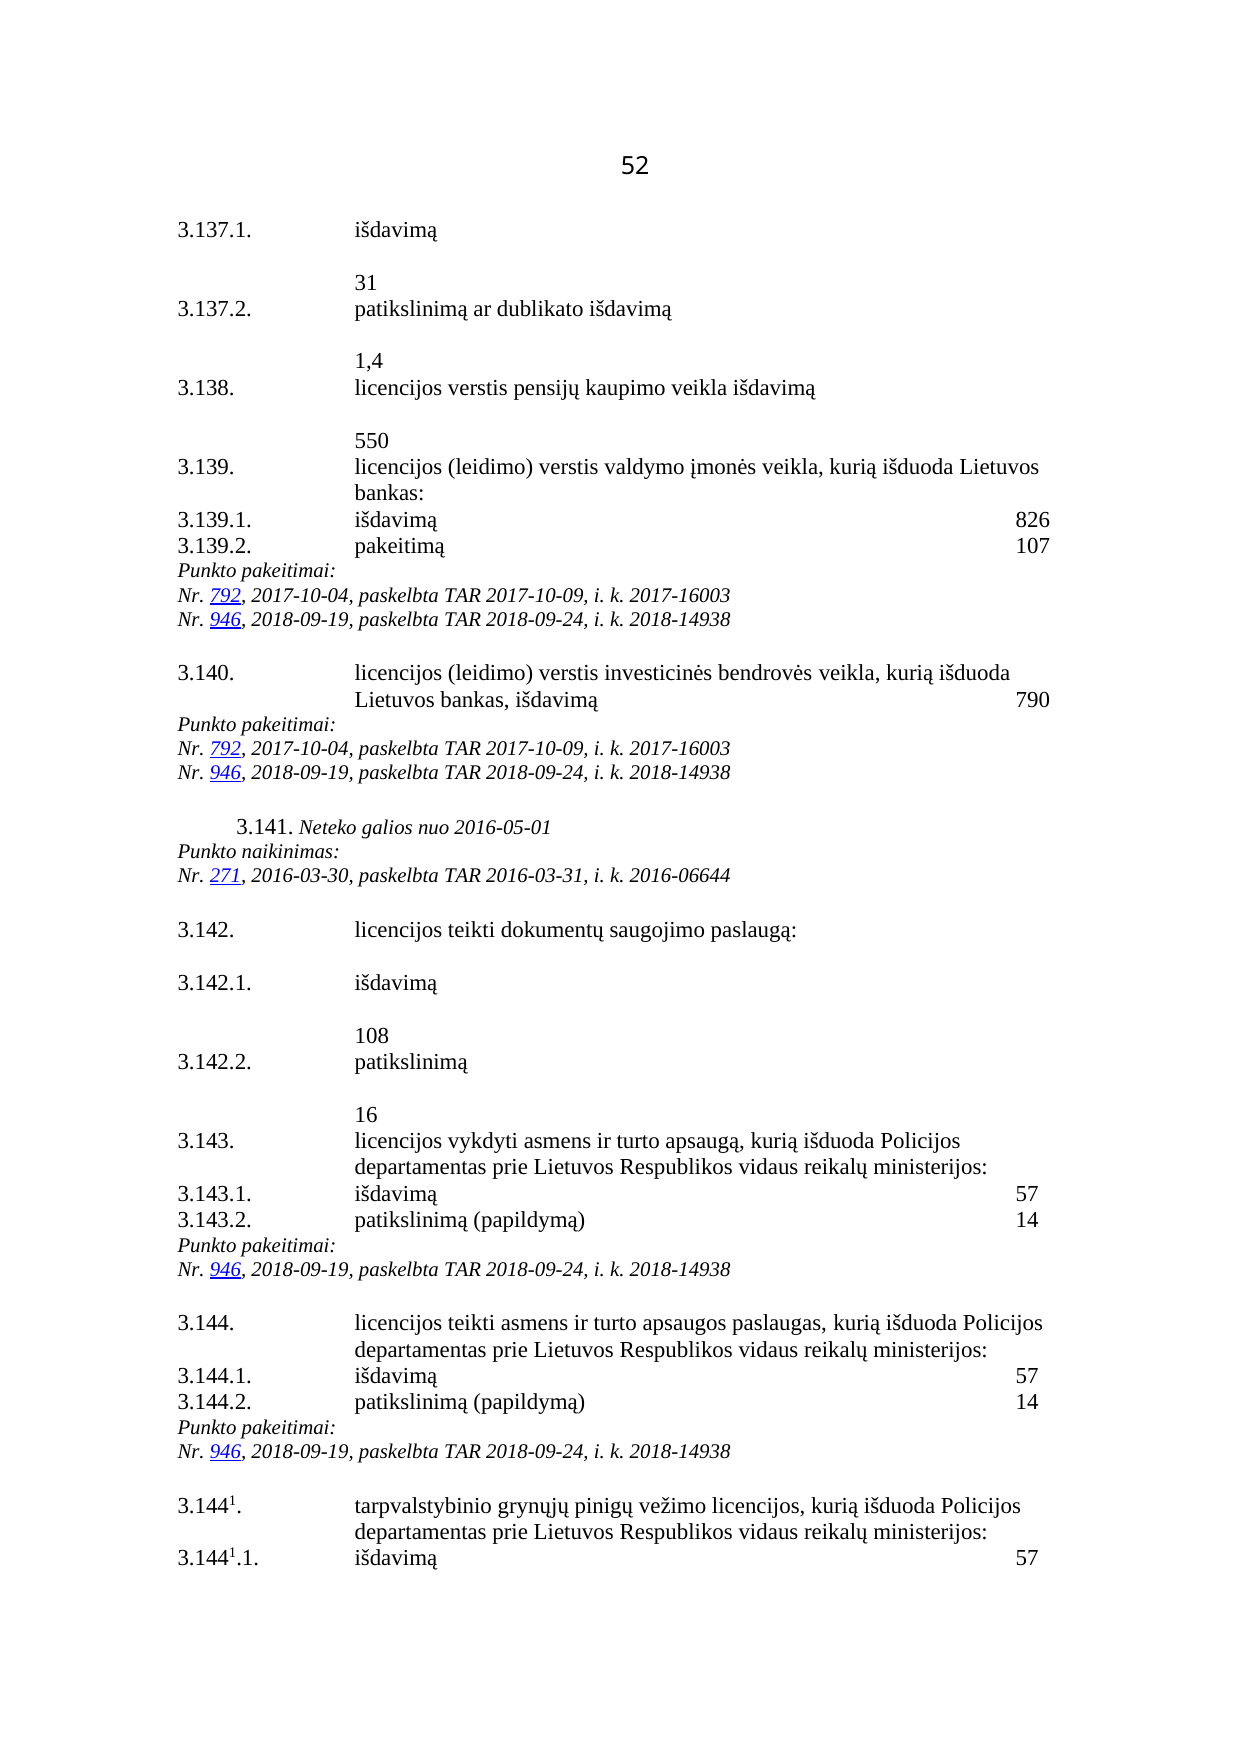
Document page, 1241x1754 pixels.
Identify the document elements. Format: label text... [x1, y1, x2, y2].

text 3.139.1. išdavimą 826 [177, 506, 1093, 532]
text 3.1441.1. išdavimą 57 [177, 1544, 1093, 1571]
text Nr. 271, 2016-03-30, paskelbta TAR 2016-03-31, i. k. 2016-06644 [177, 863, 1093, 887]
text 3.142.1. išdavimą 108 [177, 969, 945, 1048]
text 3.144.1. išdavimą 57 [177, 1362, 1093, 1388]
text 3.142.2. patikslinimą 16 [177, 1048, 945, 1127]
text 3.140. licencijos (leidimo) verstis investicinės bendrovės veikla, kurią išduoda Lietuvos bankas, išdavimą 790 [177, 659, 1093, 712]
text 3.143. licencijos vykdyti asmens ir turto apsaugą, kurią išduoda Policijos departamentas prie Lietuvos Respublikos vidaus reikalų ministerijos: [177, 1127, 1093, 1180]
text 3.143.2. patikslinimą (papildymą) 14 [177, 1206, 1093, 1232]
text 3.138. licencijos verstis pensijų kaupimo veikla išdavimą 550 [177, 374, 945, 453]
text 3.144. licencijos teikti asmens ir turto apsaugos paslaugas, kurią išduoda Policijos departamentas prie Lietuvos Respublikos vidaus reikalų ministerijos: [177, 1309, 1093, 1362]
text Punkto pakeitimai: [177, 1415, 1093, 1439]
text 3.143.1. išdavimą 57 [177, 1180, 1093, 1206]
text Nr. 946, 2018-09-19, paskelbta TAR 2018-09-24, i. k. 2018-14938 [177, 760, 1093, 784]
text 3.1441. tarpvalstybinio grynųjų pinigų vežimo licencijos, kurią išduoda Policijos departamentas prie Lietuvos Respublikos vidaus reikalų ministerijos: [177, 1492, 1093, 1544]
text Punkto pakeitimai: [177, 558, 1093, 582]
text 3.144.2. patikslinimą (papildymą) 14 [177, 1388, 1093, 1415]
text 3.142. licencijos teikti dokumentų saugojimo paslaugą: [177, 916, 945, 969]
text Punkto pakeitimai: [177, 1232, 1093, 1257]
text 3.139.2. pakeitimą 107 [177, 532, 1093, 558]
text Nr. 946, 2018-09-19, paskelbta TAR 2018-09-24, i. k. 2018-14938 [177, 1257, 1093, 1281]
text Nr. 946, 2018-09-19, paskelbta TAR 2018-09-24, i. k. 2018-14938 [177, 607, 1093, 631]
text 3.137.1. išdavimą 31 [177, 216, 945, 295]
text Punkto naikinimas: [177, 839, 1093, 863]
text 3.139. licencijos (leidimo) verstis valdymo įmonės veikla, kurią išduoda Lietuvos bankas: [177, 453, 1093, 506]
text Punkto pakeitimai: [177, 712, 1093, 736]
text 3.137.2. patikslinimą ar dublikato išdavimą 1,4 [177, 295, 945, 374]
text 3.141. Neteko galios nuo 2016-05-01 [177, 813, 1093, 839]
text Nr. 946, 2018-09-19, paskelbta TAR 2018-09-24, i. k. 2018-14938 [177, 1439, 1093, 1463]
text Nr. 792, 2017-10-04, paskelbta TAR 2017-10-09, i. k. 2017-16003 [177, 736, 1093, 760]
text Nr. 792, 2017-10-04, paskelbta TAR 2017-10-09, i. k. 2017-16003 [177, 582, 1093, 607]
